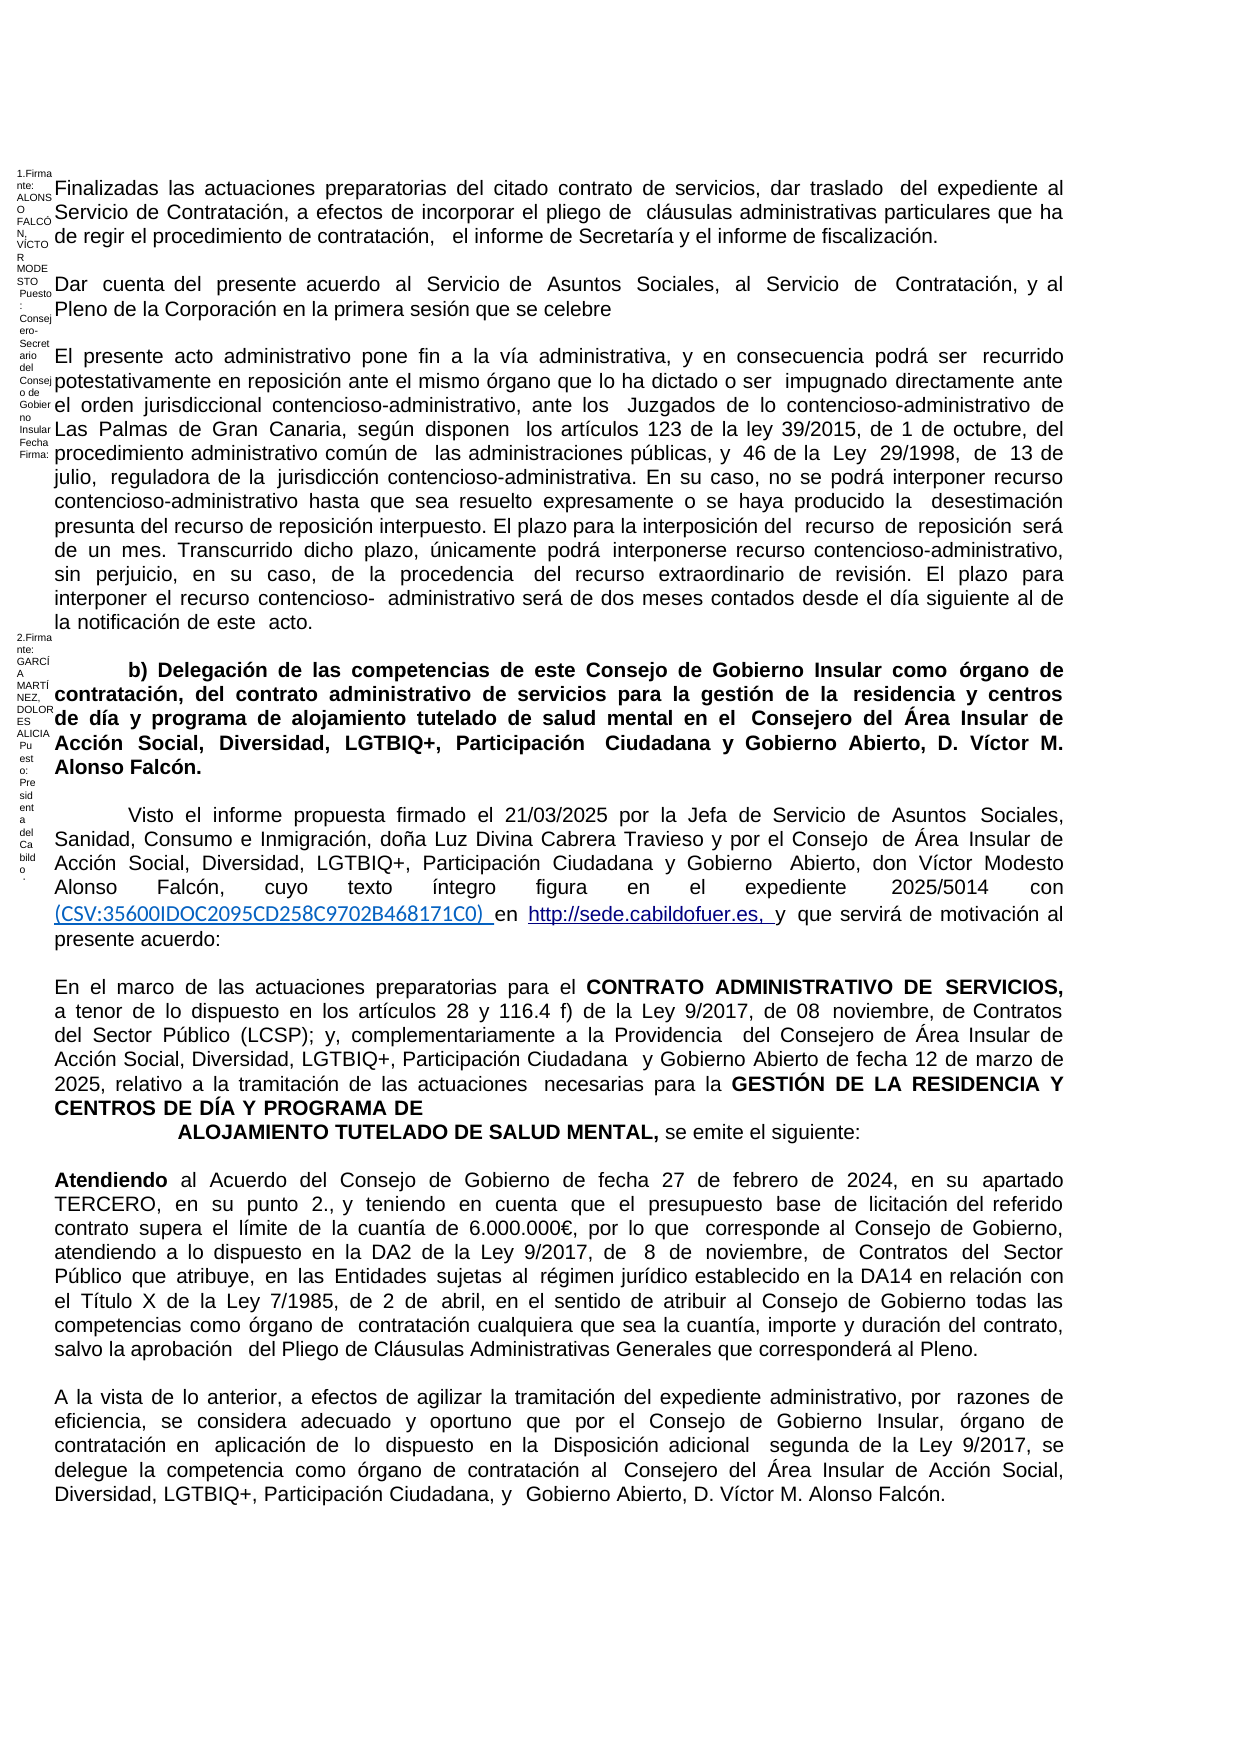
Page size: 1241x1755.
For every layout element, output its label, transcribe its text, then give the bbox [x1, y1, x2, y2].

text Visto el informe propuesta firmado el 21/03/2025 por la Jefa de Servicio de Asuntos Sociales, Sanidad, Consumo e Inmigración, doña Luz Divina Cabrera Travieso y por el Consejo de Área Insular de Acción Social, Diversidad, LGTBIQ+, Participación Ciudadana y Gobierno Abierto, don Víctor Modesto Alonso Falcón, cuyo texto íntegro figura en el expediente 2025/5014 con (CSV:35600IDOC2095CD258C9702B468171C0) en http://sede.cabildofuer.es, y que servirá de motivación al presente acuerdo: [54, 803, 1064, 951]
list 1.Firmante: ALONSO FALCÓN, VÍCTOR MODESTO [17, 167, 54, 287]
list 2.Firmante: GARCÍA MARTÍNEZ, DOLORES ALICIA [17, 631, 54, 739]
subtitle b) Delegación de las competencias de este Consejo de Gobierno Insular como órgano de contratación, del contrato administrativo de servicios para la gestión de la residencia y centros de día y programa de alojamiento tutelado de salud mental en el Consejero del Área Insular de Acción Social, Diversidad, LGTBIQ+, Participación Ciudadana y Gobierno Abierto, D. Víctor M. Alonso Falcón. [54, 658, 1064, 778]
list [14, 631, 54, 879]
list [14, 167, 54, 463]
list Finalizadas las actuaciones preparatorias del citado contrato de servicios, dar traslado del expediente al Servicio de Contratación, a efectos de incorporar el pliego de cláusulas administrativas particulares que ha de regir el procedimiento de contratación, el informe de Secretaría y el informe de fiscalización. [54, 176, 1064, 248]
text ALOJAMIENTO TUTELADO DE SALUD MENTAL, se emite el siguiente: [177, 1119, 1241, 1143]
text A la vista de lo anterior, a efectos de agilizar la tramitación del expediente administrativo, por razones de eficiencia, se considera adecuado y oportuno que por el Consejo de Gobierno Insular, órgano de contratación en aplicación de lo dispuesto en la Disposición adicional segunda de la Ley 9/2017, se delegue la competencia como órgano de contratación al Consejero del Área Insular de Acción Social, Diversidad, LGTBIQ+, Participación Ciudadana, y Gobierno Abierto, D. Víctor M. Alonso Falcón. [54, 1385, 1064, 1506]
text En el marco de las actuaciones preparatorias para el CONTRATO ADMINISTRATIVO DE SERVICIOS, a tenor de lo dispuesto en los artículos 28 y 116.4 f) de la Ley 9/2017, de 08 noviembre, de Contratos del Sector Público (LCSP); y, complementariamente a la Providencia del Consejero de Área Insular de Acción Social, Diversidad, LGTBIQ+, Participación Ciudadana y Gobierno Abierto de fecha 12 de marzo de 2025, relativo a la tramitación de las actuaciones necesarias para la GESTIÓN DE LA RESIDENCIA Y CENTROS DE DÍA Y PROGRAMA DE [54, 975, 1064, 1119]
text Atendiendo al Acuerdo del Consejo de Gobierno de fecha 27 de febrero de 2024, en su apartado TERCERO, en su punto 2., y teniendo en cuenta que el presupuesto base de licitación del referido contrato supera el límite de la cuantía de 6.000.000€, por lo que corresponde al Consejo de Gobierno, atendiendo a lo dispuesto en la DA2 de la Ley 9/2017, de 8 de noviembre, de Contratos del Sector Público que atribuye, en las Entidades sujetas al régimen jurídico establecido en la DA14 en relación con el Título X de la Ley 7/1985, de 2 de abril, en el sentido de atribuir al Consejo de Gobierno todas las competencias como órgano de contratación cualquiera que sea la cuantía, importe y duración del contrato, salvo la aprobación del Pliego de Cláusulas Administrativas Generales que corresponderá al Pleno. [54, 1168, 1064, 1361]
list Puesto: Consejero-Secretario del Consejo de Gobierno Insular Fecha Firma: 25/03/2025 10:41:31 [19, 288, 52, 463]
text El presente acto administrativo pone fin a la vía administrativa, y en consecuencia podrá ser recurrido potestativamente en reposición ante el mismo órgano que lo ha dictado o ser impugnado directamente ante el orden jurisdiccional contencioso-administrativo, ante los Juzgados de lo contencioso-administrativo de Las Palmas de Gran Canaria, según disponen los artículos 123 de la ley 39/2015, de 1 de octubre, del procedimiento administrativo común de las administraciones públicas, y 46 de la Ley 29/1998, de 13 de julio, reguladora de la jurisdicción contencioso-administrativa. En su caso, no se podrá interponer recurso contencioso-administrativo hasta que sea resuelto expresamente o se haya producido la desestimación presunta del recurso de reposición interpuesto. El plazo para la interposición del recurso de reposición será de un mes. Transcurrido dicho plazo, únicamente podrá interponerse recurso contencioso-administrativo, sin perjuicio, en su caso, de la procedencia del recurso extraordinario de revisión. El plazo para interponer el recurso contencioso- administrativo será de dos meses contados desde el día siguiente al de la notificación de este acto. [54, 344, 1064, 634]
list Puesto: Presidenta del Cabildo de Fuerteventura Fecha Firma: 25/03/2025 11:18:41 [19, 740, 36, 879]
list Dar cuenta del presente acuerdo al Servicio de Asuntos Sociales, al Servicio de Contratación, y al Pleno de la Corporación en la primera sesión que se celebre [54, 272, 1064, 320]
